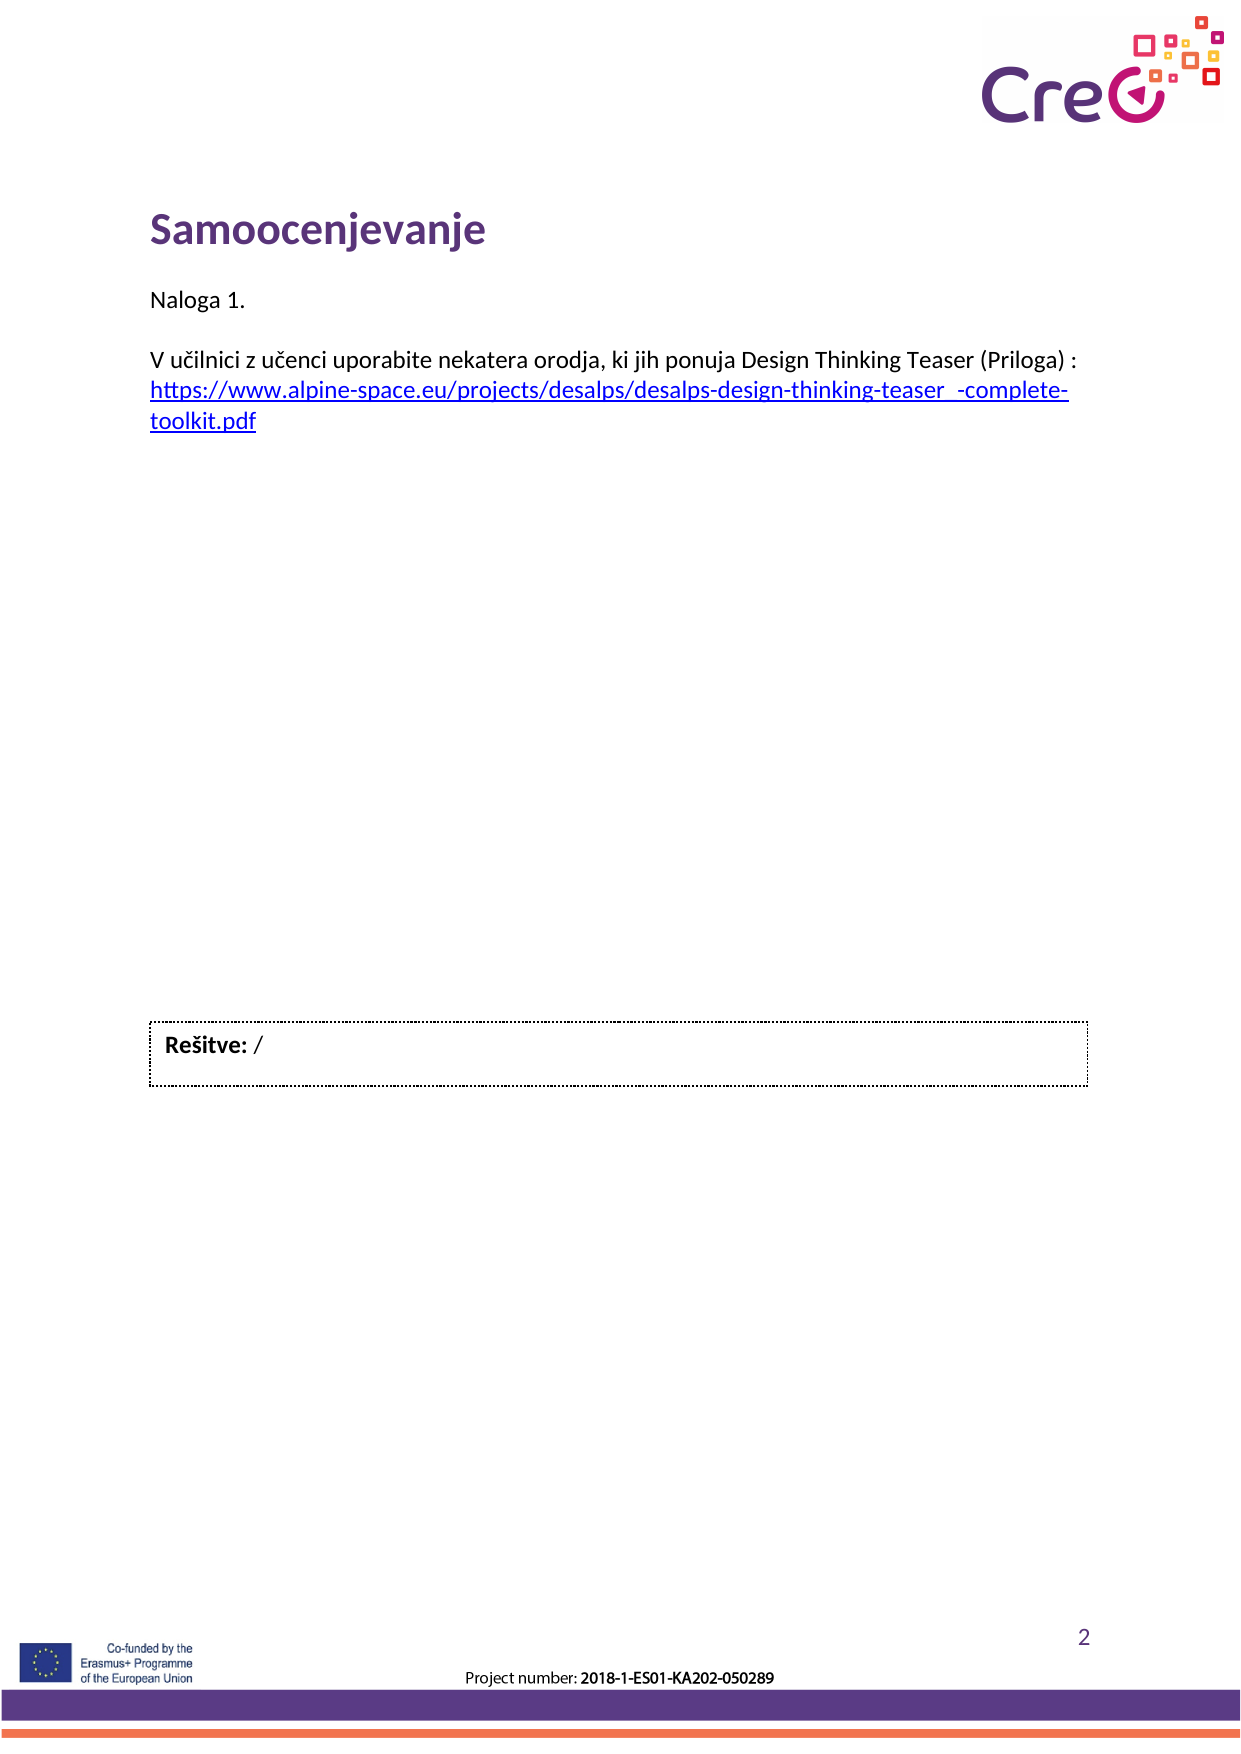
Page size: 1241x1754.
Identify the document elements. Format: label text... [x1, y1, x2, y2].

picture [1, 1616, 1241, 1747]
text Rešitve: / [165, 1029, 1073, 1060]
subtitle Samoocenjevanje [150, 200, 1090, 256]
text V učilnici z učenci uporabite nekatera orodja, ki jih ponuja Design Thinking Teaser (Priloga) : https://www.alpine-space.eu/projects/desalps/desalps-design-thinking-teaser_-complete-toolkit.pdf [150, 344, 1090, 436]
text Naloga 1. [150, 285, 1090, 315]
picture [982, 16, 1224, 123]
